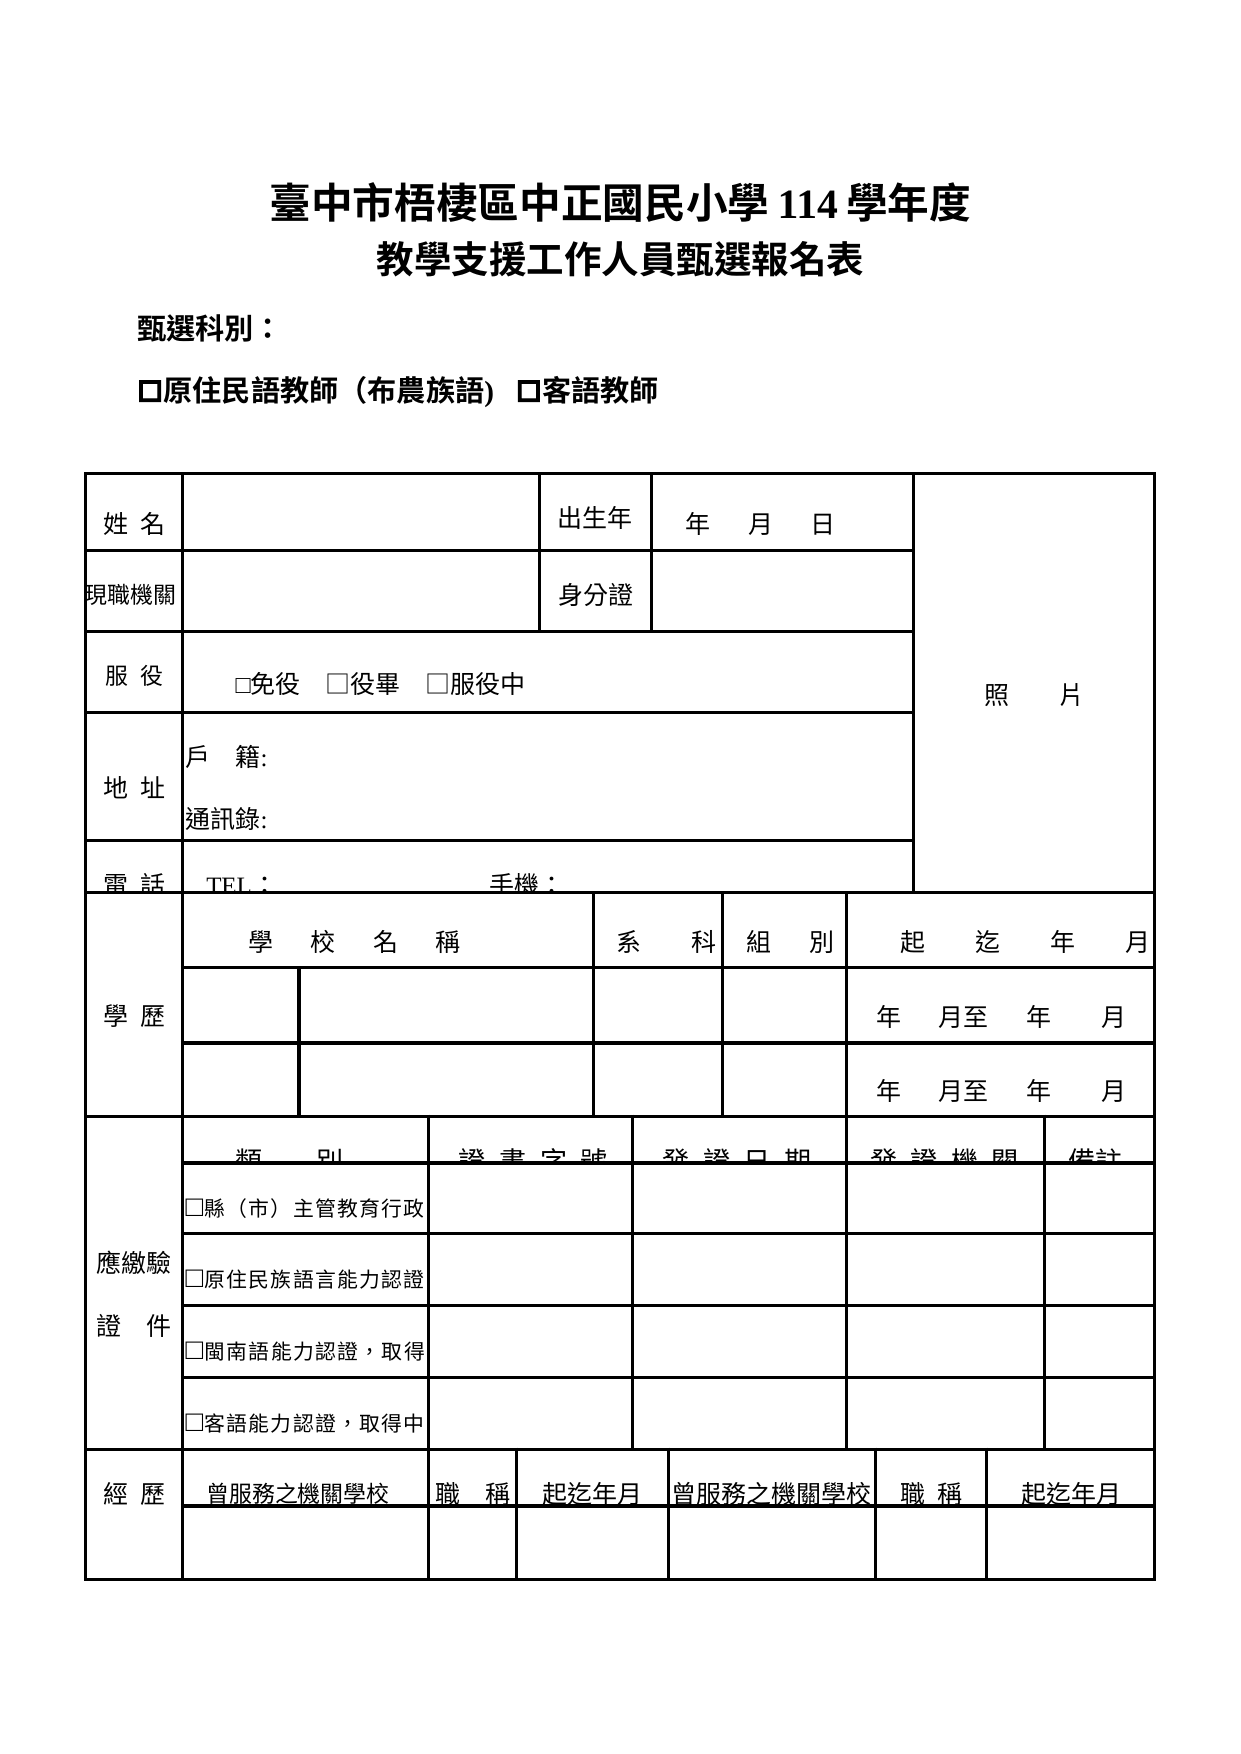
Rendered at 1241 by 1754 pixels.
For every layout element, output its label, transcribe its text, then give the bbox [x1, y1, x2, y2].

text 原住民語教師（布農族語) 客語教師 [137, 347, 1122, 410]
table_cell [670, 1508, 874, 1578]
table_cell [184, 969, 297, 1041]
table_cell [430, 1379, 631, 1448]
table_cell [1046, 1307, 1153, 1376]
table_cell 電 話 [87, 842, 181, 891]
table_cell [877, 1508, 985, 1578]
table_cell 組 別 [724, 894, 845, 966]
table_header 出生年月 日 [541, 475, 650, 549]
table_cell [184, 552, 538, 630]
table_cell 類 別 [184, 1118, 427, 1161]
table_cell [430, 1307, 631, 1376]
table_cell 經 歷 [87, 1451, 181, 1578]
table_cell 職 稱 [877, 1451, 985, 1504]
table_cell [595, 1045, 721, 1114]
table_header [184, 475, 538, 549]
table_cell [184, 1508, 427, 1578]
table_cell [595, 969, 721, 1041]
table_cell [518, 1508, 667, 1578]
table_cell 地 址 [87, 714, 181, 839]
table_cell 服 役 情 形 [87, 633, 181, 711]
table_cell 起 迄 年 月 [848, 894, 1153, 966]
table_cell 發 證 日 期 [634, 1118, 845, 1161]
table_cell [1046, 1379, 1153, 1448]
table_cell [988, 1508, 1153, 1578]
table_cell [848, 1307, 1043, 1376]
table_cell [653, 552, 912, 630]
table_cell 應繳驗證 件 [87, 1118, 181, 1448]
table_cell □閩南語能力認證，取得中高級以上之能力證明並取得教學支援人員認證合格證 [184, 1307, 427, 1376]
table_cell [634, 1235, 845, 1304]
table_cell [634, 1307, 845, 1376]
table_cell [301, 969, 592, 1041]
table_cell [848, 1379, 1043, 1448]
table_cell □客語能力認證，取得中高級以上之能力證明並取得教學支援人員認證合格證書 [184, 1379, 427, 1448]
table_header 姓 名 [87, 475, 181, 549]
table_cell 起迄年月 [518, 1451, 667, 1504]
table_cell 身分證字 號 [541, 552, 650, 630]
table_cell [1046, 1165, 1153, 1232]
table_cell [724, 969, 845, 1041]
table_cell □原住民族語言能力認證及族語支援教學人員研習取得研習證書 [184, 1235, 427, 1304]
table_cell 發 證 機 關 [848, 1118, 1043, 1161]
table_cell [430, 1508, 515, 1578]
table_cell [430, 1235, 631, 1304]
table_header 照 片 [915, 475, 1153, 891]
table_cell [634, 1379, 845, 1448]
table_cell TEL： 手機： [184, 842, 912, 891]
table_cell 年 月至 年 月 [848, 1045, 1153, 1114]
text 教學支援工作人員甄選報名表 [118, 230, 1122, 285]
table_cell [1046, 1235, 1153, 1304]
text 甄選科別： [137, 285, 1122, 347]
table_cell 備註 [1046, 1118, 1153, 1161]
table_cell □免役 □役畢 □服役中 [184, 633, 912, 711]
table_cell □縣（市）主管教育行政機關所舉辦之教學支援人員認證，取得合格證書 [184, 1165, 427, 1232]
table_cell 戶 籍: 通訊錄: [184, 714, 912, 839]
table_cell [301, 1045, 592, 1114]
table_cell [184, 1045, 297, 1114]
table_cell [634, 1165, 845, 1232]
text 臺中市梧棲區中正國民小學114學年度 [118, 170, 1122, 230]
table_cell 現職機關 學 校 [87, 552, 181, 630]
table_header 年 月 日 [653, 475, 912, 549]
table_cell 職 稱 [430, 1451, 515, 1504]
table_cell [430, 1165, 631, 1232]
table_cell 年 月至 年 月 [848, 969, 1153, 1041]
table_cell [848, 1235, 1043, 1304]
table_cell 證 書 字 號 [430, 1118, 631, 1161]
table_cell 學 校 名 稱 [184, 894, 592, 966]
table_cell 曾服務之機關學校 [670, 1451, 874, 1504]
table_cell [848, 1165, 1043, 1232]
table_cell 系 科 [595, 894, 721, 966]
table_cell 學 歷 [87, 894, 181, 1114]
table_cell 起迄年月 [988, 1451, 1153, 1504]
table_cell 曾服務之機關學校 [184, 1451, 427, 1504]
table_cell [724, 1045, 845, 1114]
